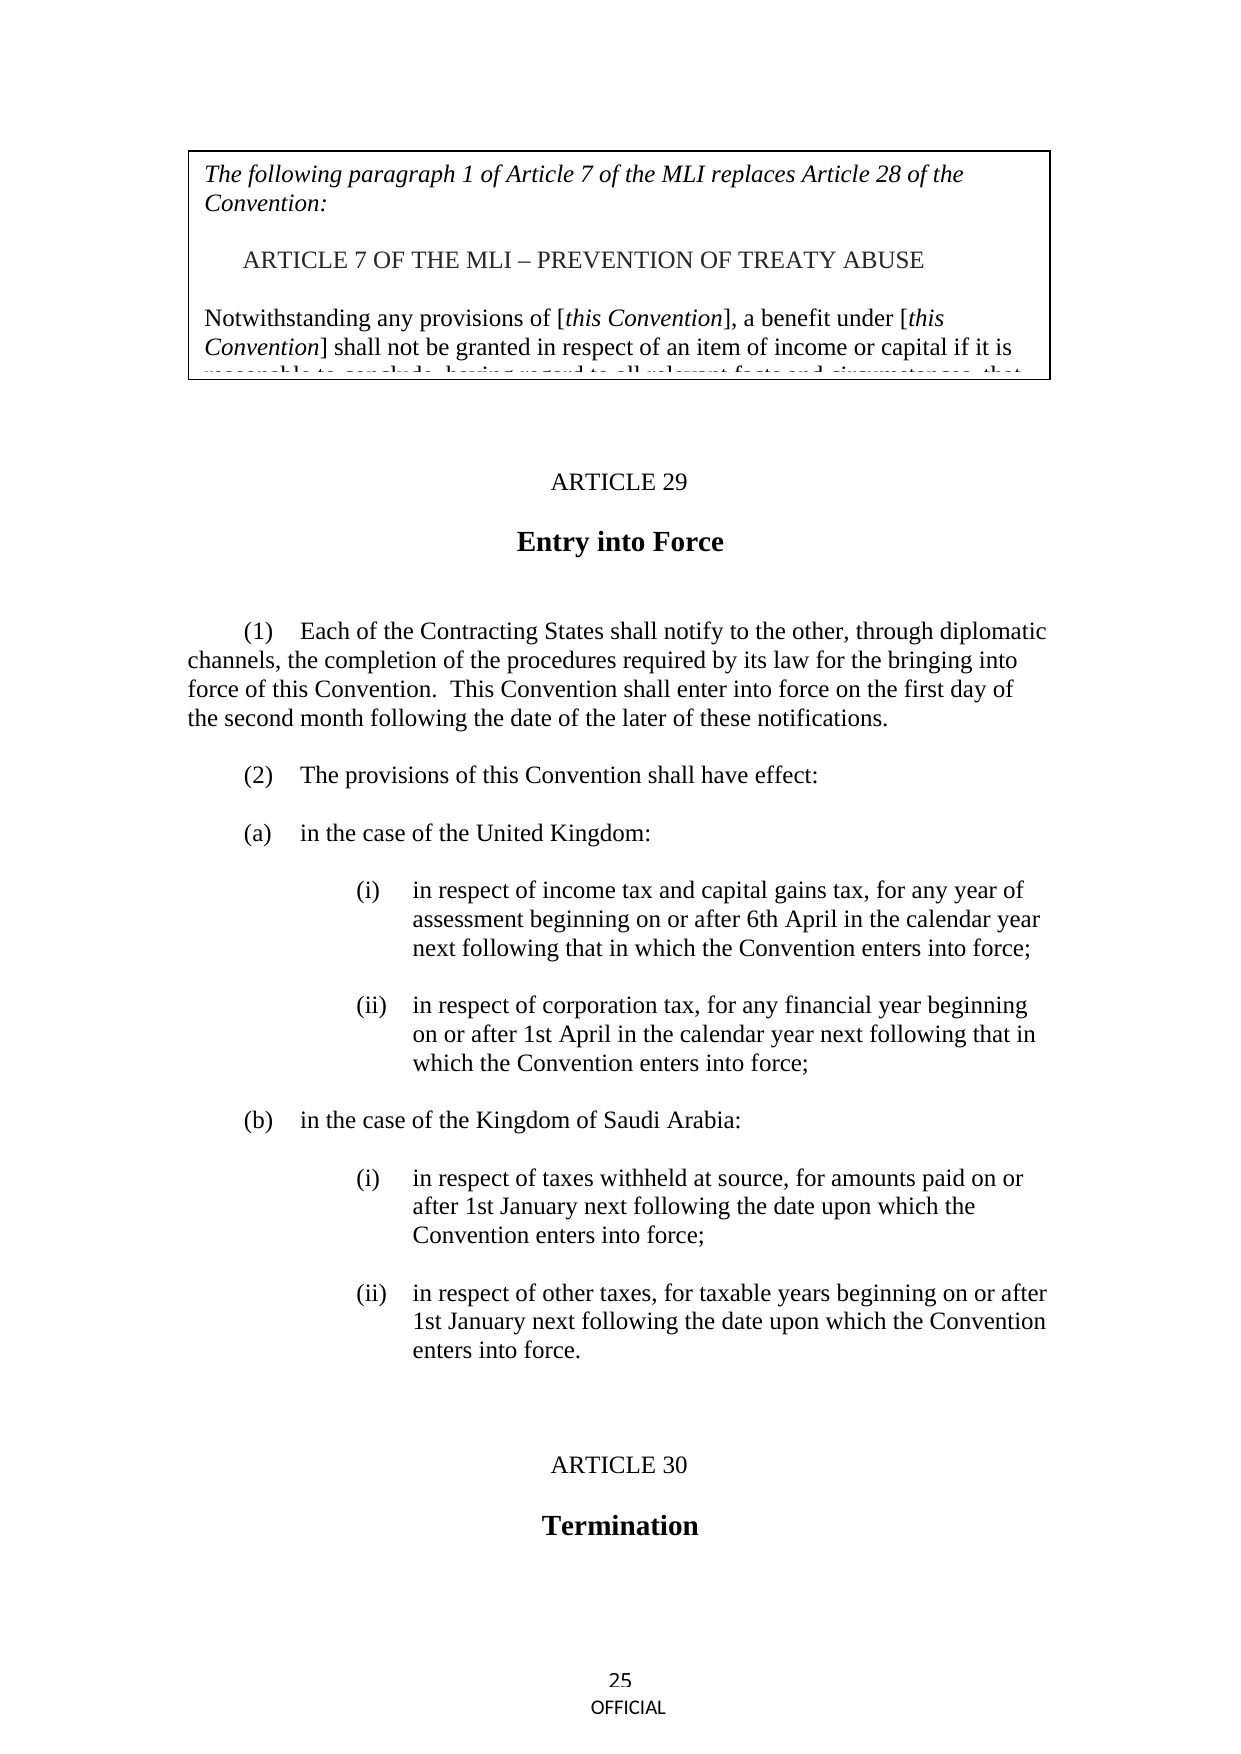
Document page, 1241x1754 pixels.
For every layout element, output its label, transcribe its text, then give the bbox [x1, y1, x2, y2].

text (i) in respect of taxes withheld at source, for amounts paid on or after 1st January next following the date upon which the Convention enters into force; [187, 1163, 1050, 1249]
subtitle Entry into Force [187, 524, 1053, 558]
text Notwithstanding any provisions of [this Convention], a benefit under [this Convention] shall not be granted in respect of an item of income or capital if it is reasonable to conclude, having regard to all relevant facts and circumstances, that obtaining that benefit was one of the principal purposes of any arrangement or transaction that resulted directly or indirectly in that benefit, unless it is established that granting that benefit in these circumstances would be in accordance with the object and purpose of the relevant provisions of [this Convention]. [204, 303, 1031, 371]
text (2) The provisions of this Convention shall have effect: [187, 760, 1050, 789]
text (i) in respect of income tax and capital gains tax, for any year of assessment beginning on or after 6th April in the calendar year next following that in which the Convention enters into force; [187, 875, 1050, 961]
text The following paragraph 1 of Article 7 of the MLI replaces Article 28 of the Convention: [204, 159, 1034, 217]
text (ii) in respect of corporation tax, for any financial year beginning on or after 1st April in the calendar year next following that in which the Convention enters into force; [187, 990, 1050, 1076]
text (b) in the case of the Kingdom of Saudi Arabia: [187, 1105, 1050, 1134]
text ARTICLE 30 [187, 1450, 1050, 1479]
text (a) in the case of the United Kingdom: [187, 818, 1050, 846]
text (1) Each of the Contracting States shall notify to the other, through diplomatic channels, the completion of the procedures required by its law for the bringing into force of this Convention. This Convention shall enter into force on the first day of the second month following the date of the later of these notifications. [187, 616, 1050, 731]
text ARTICLE 29 [187, 467, 1050, 495]
text (ii) in respect of other taxes, for taxable years beginning on or after 1st January next following the date upon which the Convention enters into force. [187, 1278, 1050, 1364]
subtitle Article 7 of the MLI – Prevention of Treaty Abuse [204, 245, 964, 274]
subtitle Termination [187, 1508, 1053, 1541]
